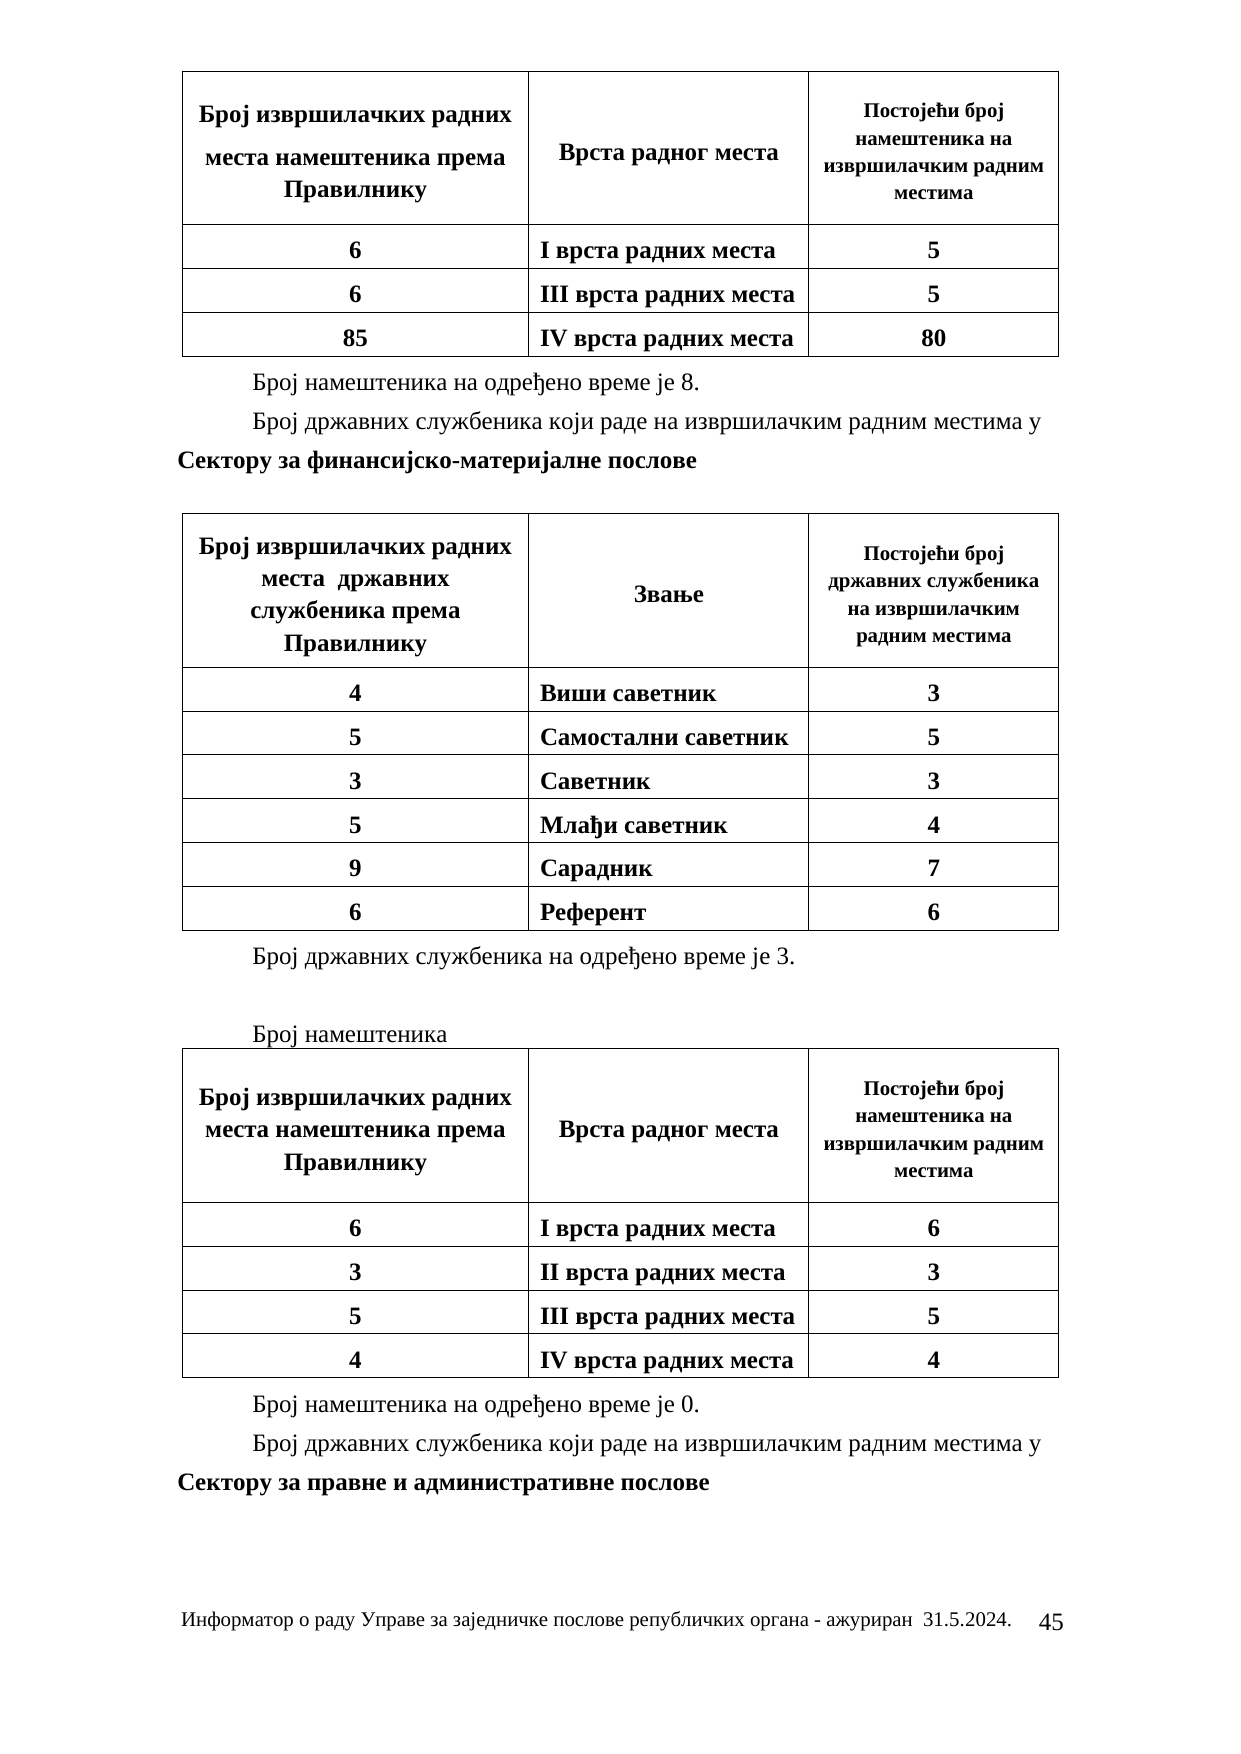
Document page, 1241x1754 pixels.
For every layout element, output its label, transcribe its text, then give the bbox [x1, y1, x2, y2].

table_header Број извршилачких радних места намештеника према Правилнику [183, 1049, 528, 1202]
table_header Број извршилачких радних места намештеника према Правилнику [183, 72, 528, 224]
table_cell 6 [809, 1203, 1058, 1246]
table_cell 6 [183, 887, 528, 930]
text Број државних службеника који раде на извршилачким радним местима у [177, 1428, 1063, 1457]
table_header Врста радног места [529, 1049, 808, 1202]
table_cell 3 [183, 1247, 528, 1289]
table_cell 6 [183, 1203, 528, 1246]
table_cell I врста радних места [529, 225, 808, 268]
table_cell 6 [183, 225, 528, 268]
table_cell Референт [529, 887, 808, 930]
table_cell 3 [809, 668, 1058, 711]
table_header Звање [529, 514, 808, 667]
text Број намештеника на одређено време је 8. [177, 367, 1063, 396]
table_cell III врста радних места [529, 269, 808, 312]
table_header Постојећи број намештеника на извршилачким радним местима [809, 72, 1058, 224]
table_cell II врста радних места [529, 1247, 808, 1289]
table_cell 4 [809, 799, 1058, 842]
table_header Постојећи број намештеника на извршилачким радним местима [809, 1049, 1058, 1202]
table_cell Виши саветник [529, 668, 808, 711]
table_cell Самостални саветник [529, 712, 808, 754]
table_cell 4 [183, 1334, 528, 1377]
table_cell 3 [183, 755, 528, 798]
text Сектору за финансијско-материјалне послове [177, 445, 1063, 474]
table_cell Сарадник [529, 843, 808, 886]
table_cell 4 [809, 1334, 1058, 1377]
table_header Врста радног места [529, 72, 808, 224]
table_cell 5 [809, 712, 1058, 754]
table_cell 85 [183, 313, 528, 356]
table_cell 9 [183, 843, 528, 886]
text Број државних службеника који раде на извршилачким радним местима у [177, 406, 1063, 435]
table_cell 7 [809, 843, 1058, 886]
table_cell 6 [809, 887, 1058, 930]
table_cell 5 [183, 799, 528, 842]
table_cell IV врста радних места [529, 313, 808, 356]
text Број намештеника [177, 1019, 1063, 1048]
table_cell 3 [809, 1247, 1058, 1289]
text Број намештеника на одређено време је 0. [177, 1389, 1063, 1417]
table_cell 3 [809, 755, 1058, 798]
table_cell I врста радних места [529, 1203, 808, 1246]
table_cell 5 [809, 269, 1058, 312]
table_cell 5 [183, 712, 528, 754]
table_cell III врста радних места [529, 1291, 808, 1333]
table_cell 4 [183, 668, 528, 711]
text Број државних службеника на одређено време је 3. [177, 941, 1063, 970]
table_cell 5 [809, 225, 1058, 268]
table_cell 5 [809, 1291, 1058, 1333]
table_cell 6 [183, 269, 528, 312]
table_cell Саветник [529, 755, 808, 798]
table_cell Млађи саветник [529, 799, 808, 842]
table_cell IV врста радних места [529, 1334, 808, 1377]
text Сектору за правне и административне послове [177, 1467, 1063, 1496]
table_cell 80 [809, 313, 1058, 356]
table_cell 5 [183, 1291, 528, 1333]
table_header Број извршилачких радних места државних службеника према Правилнику [183, 514, 528, 667]
table_header Постојећи број државних службеника на извршилачким радним местима [809, 514, 1058, 667]
